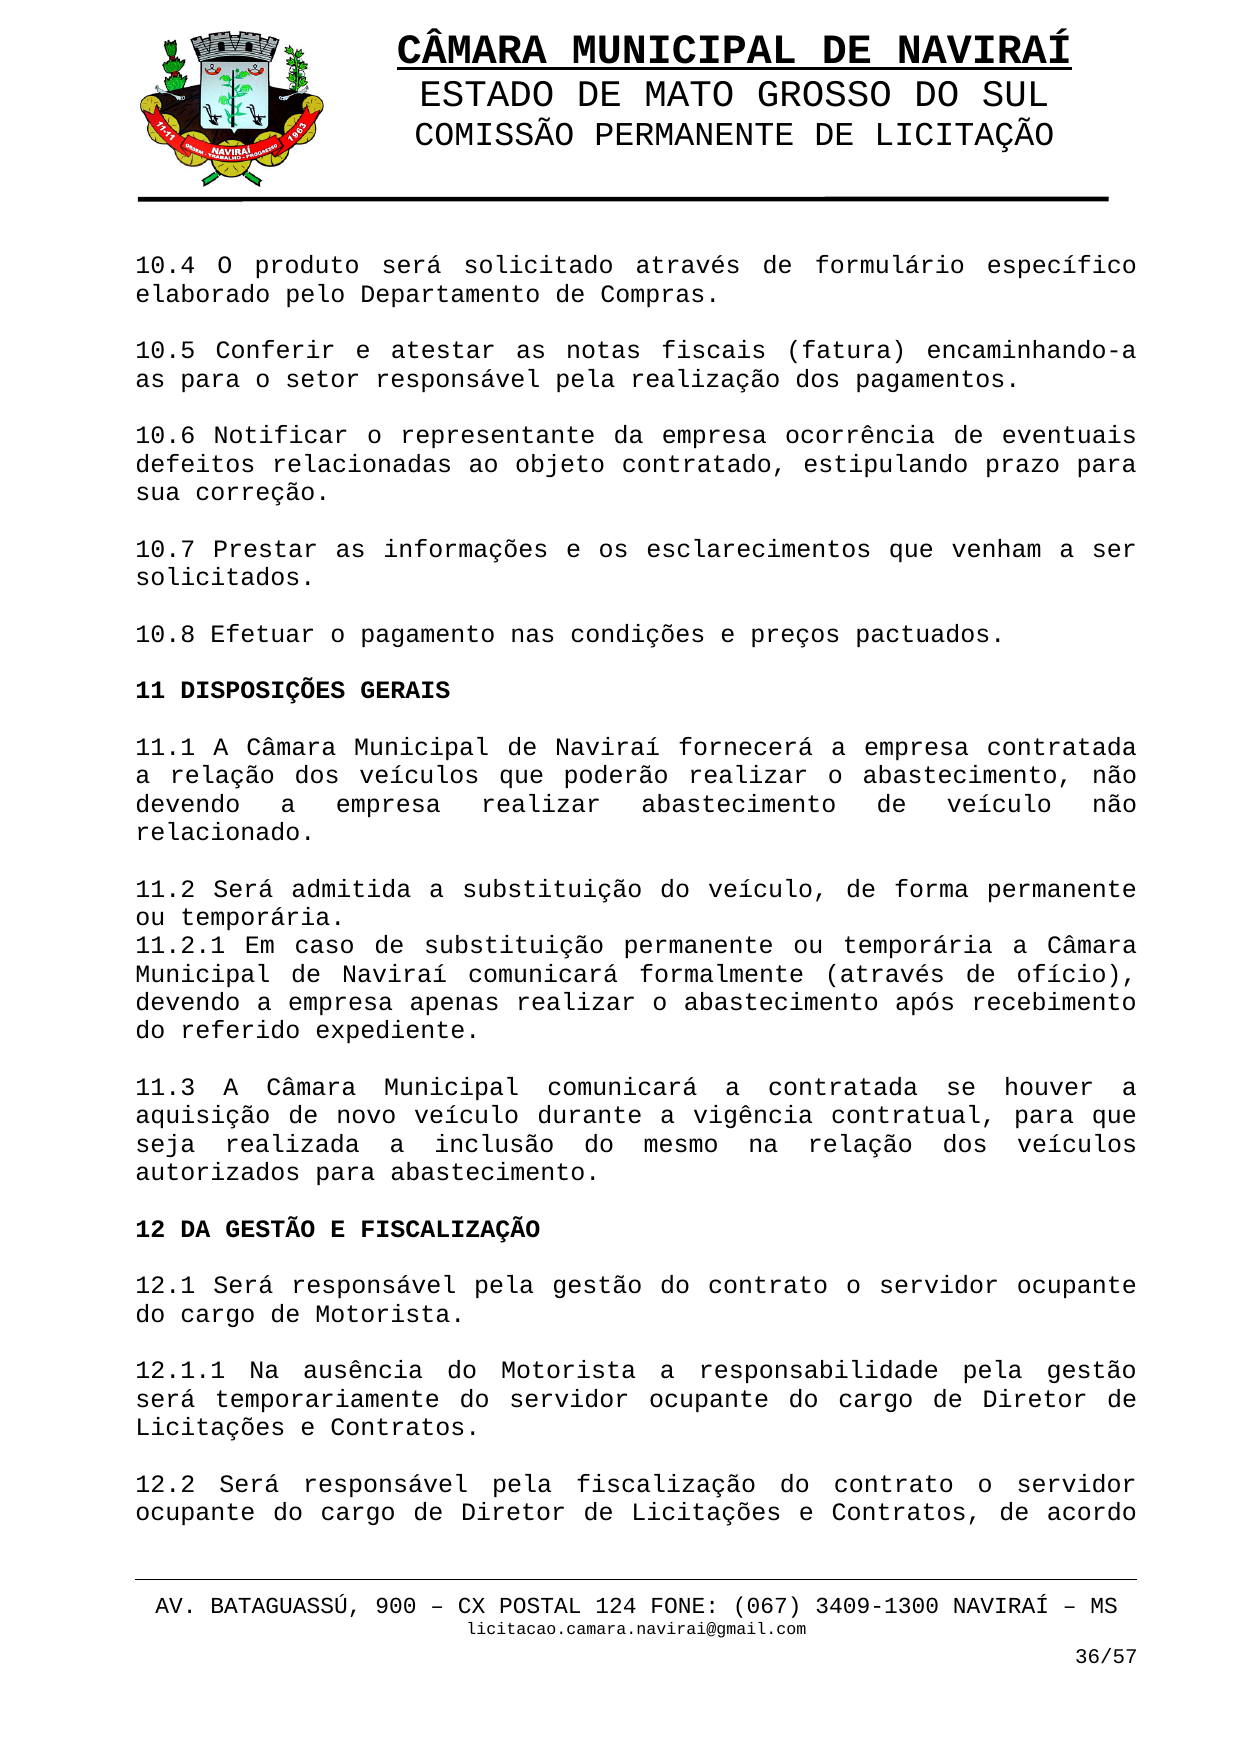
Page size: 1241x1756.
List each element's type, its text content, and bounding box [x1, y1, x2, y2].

text 11 DISPOSIÇÕES GERAIS [135, 678, 1137, 706]
text 11.3 A Câmara Municipal comunicará a contratada se houver a aquisição de novo veículo durante a vigência contratual, para que seja realizada a inclusão do mesmo na relação dos veículos autorizados para abastecimento. [135, 1074, 1137, 1188]
text 11.1 A Câmara Municipal de Naviraí fornecerá a empresa contratada a relação dos veículos que poderão realizar o abastecimento, não devendo a empresa realizar abastecimento de veículo não relacionado. [135, 734, 1137, 848]
text 10.5 Conferir e atestar as notas fiscais (fatura) encaminhando-a as para o setor responsável pela realização dos pagamentos. [135, 338, 1137, 394]
text 12.2 Será responsável pela fiscalização do contrato o servidor ocupante do cargo de Diretor de Licitações e Contratos, de acordo [135, 1471, 1137, 1528]
text 10.4 O produto será solicitado através de formulário específico elaborado pelo Departamento de Compras. [135, 253, 1137, 309]
text 10.8 Efetuar o pagamento nas condições e preços pactuados. [135, 621, 1137, 649]
text 12.1 Será responsável pela gestão do contrato o servidor ocupante do cargo de Motorista. [135, 1273, 1137, 1329]
text 11.2.1 Em caso de substituição permanente ou temporária a Câmara Municipal de Naviraí comunicará formalmente (através de ofício), devendo a empresa apenas realizar o abastecimento após recebimento do referido expediente. [135, 933, 1137, 1046]
text 10.6 Notificar o representante da empresa ocorrência de eventuais defeitos relacionadas ao objeto contratado, estipulando prazo para sua correção. [135, 423, 1137, 508]
text 12.1.1 Na ausência do Motorista a responsabilidade pela gestão será temporariamente do servidor ocupante do cargo de Diretor de Licitações e Contratos. [135, 1358, 1137, 1443]
text 10.7 Prestar as informações e os esclarecimentos que venham a ser solicitados. [135, 536, 1137, 593]
text 11.2 Será admitida a substituição do veículo, de forma permanente ou temporária. [135, 876, 1137, 933]
text 12 DA GESTÃO E FISCALIZAÇÃO [135, 1216, 1137, 1244]
